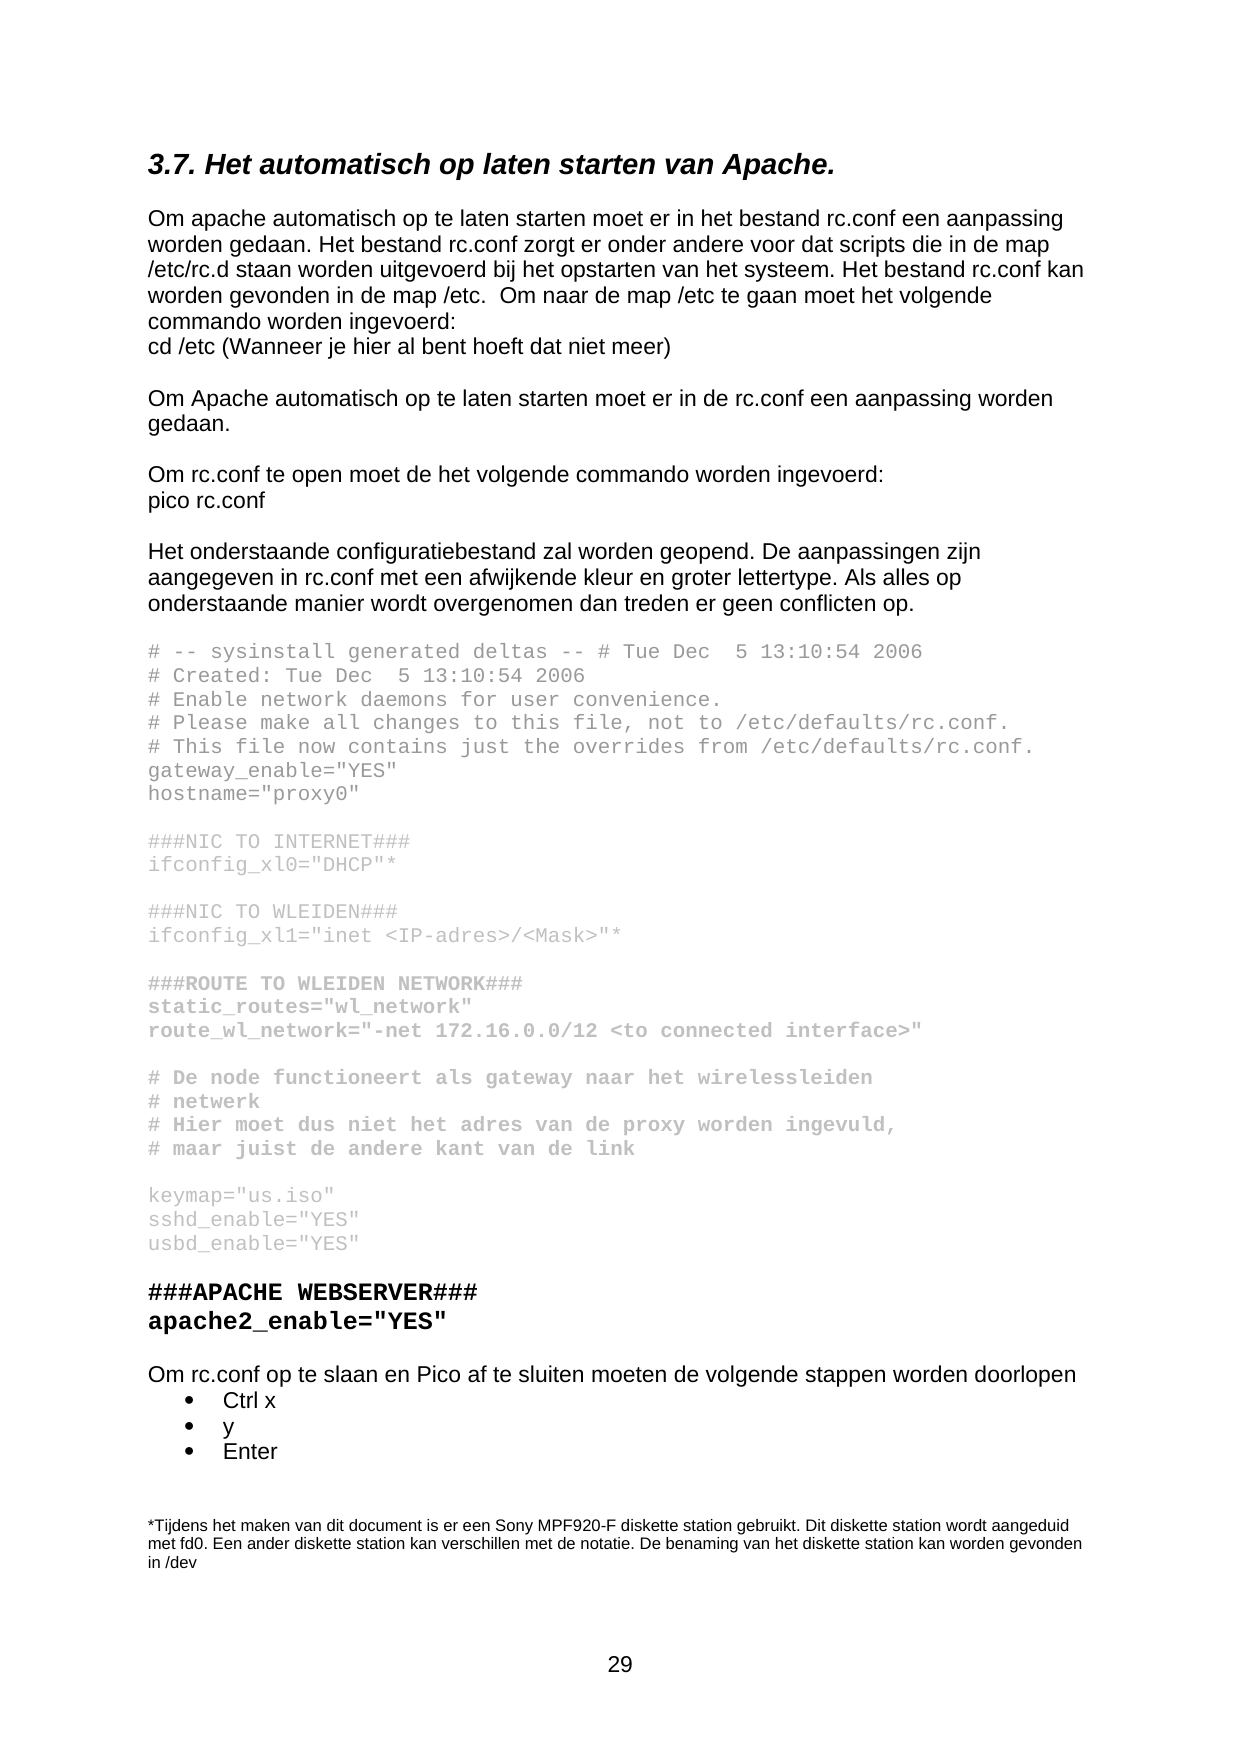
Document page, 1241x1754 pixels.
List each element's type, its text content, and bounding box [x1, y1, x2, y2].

text Om rc.conf te open moet de het volgende commando worden ingevoerd: [148, 462, 1092, 488]
text # This file now contains just the overrides from /etc/defaults/rc.conf. [148, 736, 1092, 760]
text # De node functioneert als gateway naar het wirelessleiden [148, 1067, 1092, 1091]
text hostname="proxy0" [148, 783, 1092, 807]
text # maar juist de andere kant van de link [148, 1138, 1092, 1162]
subtitle 3.7. Het automatisch op laten starten van Apache. [148, 148, 1092, 180]
text sshd_enable="YES" [148, 1209, 1092, 1233]
text gateway_enable="YES" [148, 760, 1092, 783]
text Om Apache automatisch op te laten starten moet er in de rc.conf een aanpassing worden gedaan. [148, 385, 1092, 436]
text Om rc.conf op te slaan en Pico af te sluiten moeten de volgende stappen worden doorlopen [148, 1362, 1092, 1388]
text Om apache automatisch op te laten starten moet er in het bestand rc.conf een aanpassing worden gedaan. Het bestand rc.conf zorgt er onder andere voor dat scripts die in de map /etc/rc.d staan worden uitgevoerd bij het opstarten van het systeem. Het bestand rc.conf kan worden gevonden in de map /etc. Om naar de map /etc te gaan moet het volgende commando worden ingevoerd: [148, 206, 1092, 334]
text apache2_enable="YES" [148, 1308, 1092, 1337]
text *Tijdens het maken van dit document is er een Sony MPF920-F diskette station gebruikt. Dit diskette station wordt aangeduid met fd0. Een ander diskette station kan verschillen met de notatie. De benaming van het diskette station kan worden gevonden in /dev [148, 1516, 1092, 1572]
text # Created: Tue Dec 5 13:10:54 2006 [148, 665, 1092, 689]
text keymap="us.iso" [148, 1185, 1092, 1209]
text Het onderstaande configuratiebestand zal worden geopend. De aanpassingen zijn aangegeven in rc.conf met een afwijkende kleur en groter lettertype. Als alles op onderstaande manier wordt overgenomen dan treden er geen conflicten op. [148, 539, 1092, 616]
text # Enable network daemons for user convenience. [148, 689, 1092, 712]
text cd /etc (Wanneer je hier al bent hoeft dat niet meer) [148, 334, 1092, 359]
text ###ROUTE TO WLEIDEN NETWORK### static_routes="wl_network" route_wl_network="-net 172.16.0.0/12 <to connected interface>" [148, 972, 1092, 1067]
text usbd_enable="YES" [148, 1233, 1092, 1256]
text ###APACHE WEBSERVER### [148, 1280, 1092, 1308]
text ifconfig_xl1="inet <IP-adres>/<Mask>"* [148, 925, 1092, 949]
text # Please make all changes to this file, not to /etc/defaults/rc.conf. [148, 712, 1092, 736]
text # netwerk # Hier moet dus niet het adres van de proxy worden ingevuld, [148, 1091, 1092, 1138]
text # -- sysinstall generated deltas -- # Tue Dec 5 13:10:54 2006 [148, 641, 1092, 665]
list Ctrl x [185, 1388, 1092, 1413]
text ifconfig_xl0="DHCP"* [148, 854, 1092, 878]
text ###NIC TO WLEIDEN### [148, 902, 1092, 925]
list Enter [185, 1439, 1092, 1465]
list y [185, 1413, 1092, 1439]
text pico rc.conf [148, 488, 1092, 513]
text ###NIC TO INTERNET### [148, 831, 1092, 854]
